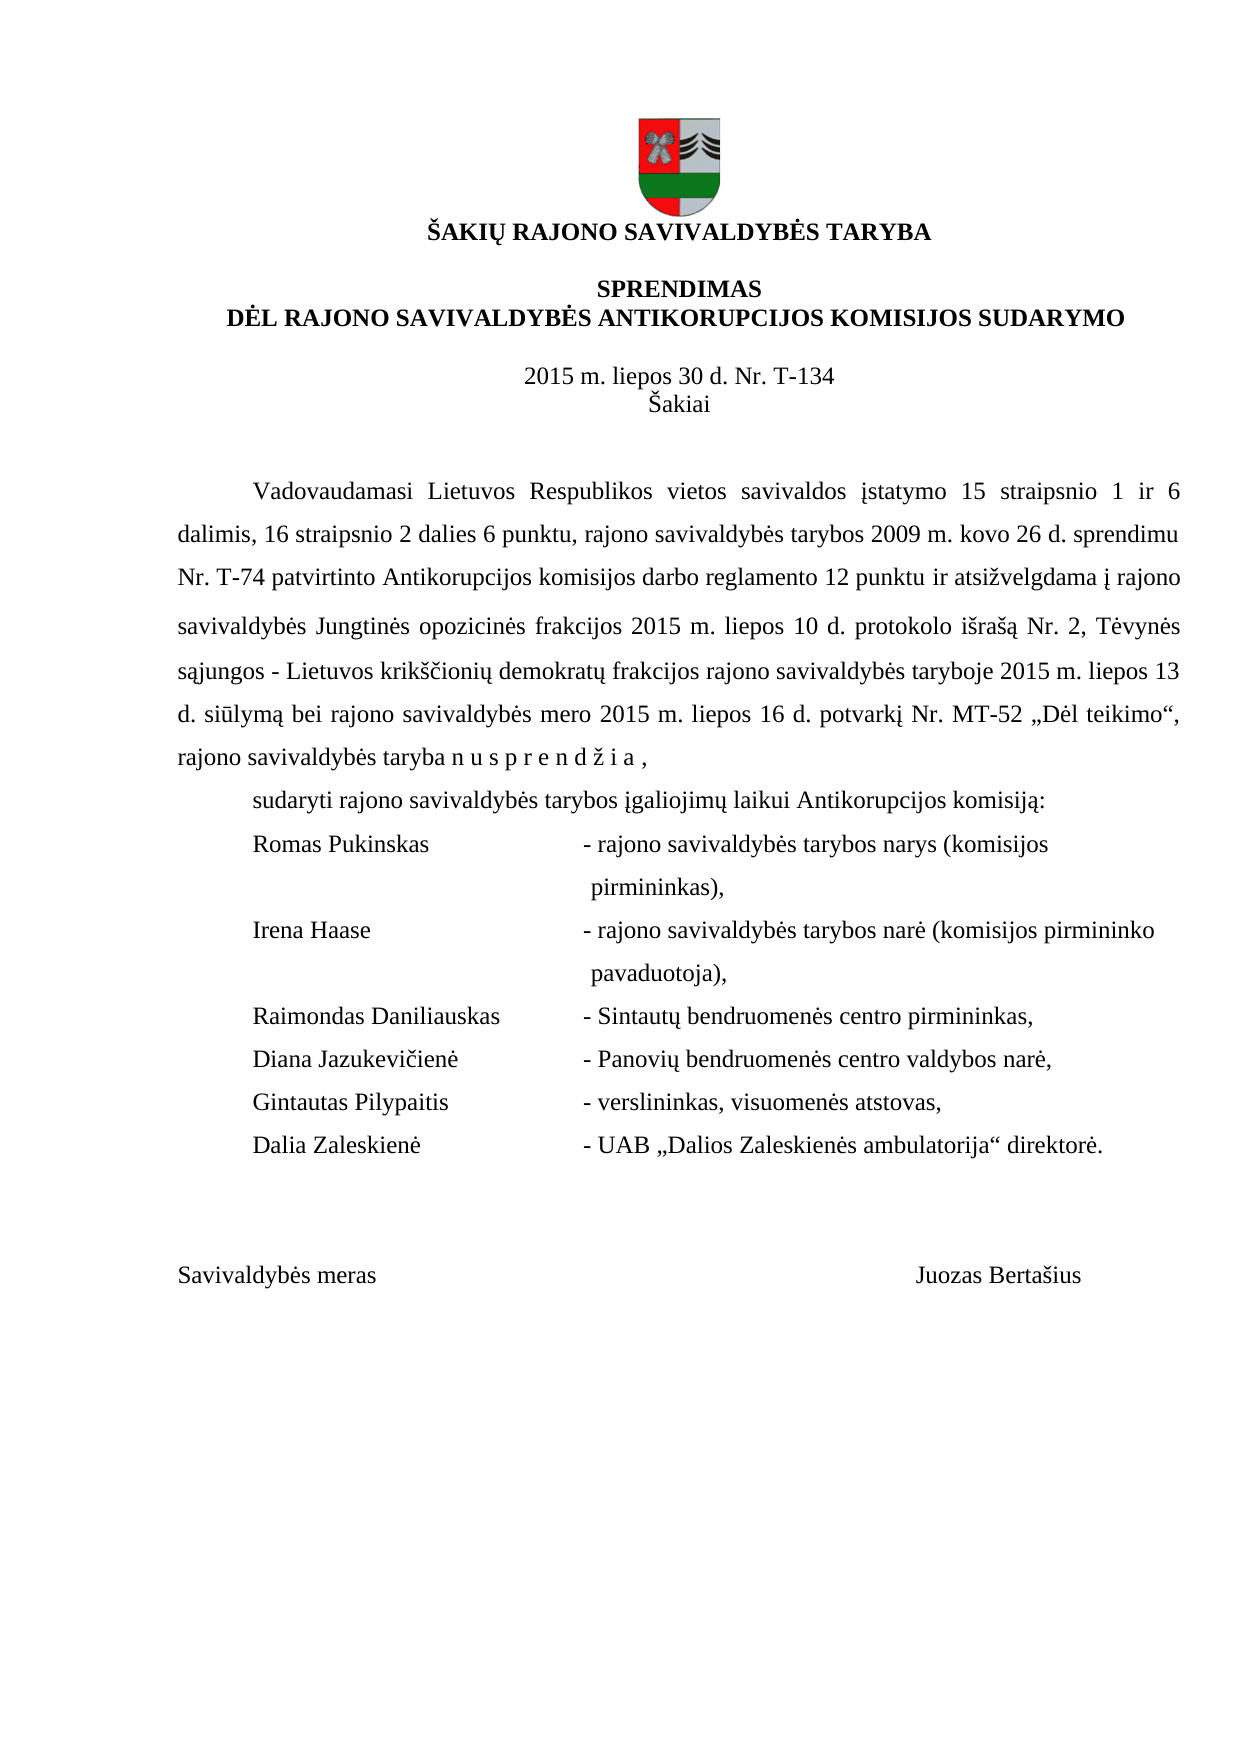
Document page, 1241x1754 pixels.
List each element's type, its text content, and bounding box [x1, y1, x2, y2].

text Šakiai [177, 389, 1181, 418]
text Irena Haase - rajono savivaldybės tarybos narė (komisijos pirmininko [177, 915, 1181, 944]
text ŠAKIŲ RAJONO SAVIVALDYBĖS TARYBA [177, 217, 1181, 246]
text Vadovaudamasi Lietuvos Respublikos vietos savivaldos įstatymo 15 straipsnio 1 ir 6 dalimis, 16 straipsnio 2 dalies 6 punktu, rajono savivaldybės tarybos 2009 m. kovo 26 d. sprendimu Nr. T-74 patvirtinto Antikorupcijos komisijos darbo reglamento 12 punktu ir atsižvelgdama į rajono savivaldybės Jungtinės opozicinės frakcijos 2015 m. liepos 10 d. protokolo išrašą Nr. 2, Tėvynės sąjungos - Lietuvos krikščionių demokratų frakcijos rajono savivaldybės taryboje 2015 m. liepos 13 d. siūlymą bei rajono savivaldybės mero 2015 m. liepos 16 d. potvarkį Nr. MT-52 „Dėl teikimo“, rajono savivaldybės taryba nusprendžia, [177, 476, 1181, 771]
text Gintautas Pilypaitis - verslininkas, visuomenės atstovas, [177, 1087, 1181, 1116]
text 2015 m. liepos 30 d. Nr. T-134 [177, 361, 1181, 389]
text Raimondas Daniliauskas - Sintautų bendruomenės centro pirmininkas, [177, 1001, 1181, 1030]
text Savivaldybės meras Juozas Bertašius [177, 1260, 1181, 1289]
text sudaryti rajono savivaldybės tarybos įgaliojimų laikui Antikorupcijos komisiją: [177, 786, 1181, 814]
text SPRENDIMAS [177, 274, 1181, 303]
text pavaduotoja), [591, 958, 1181, 987]
text pirmininkas), [591, 872, 1181, 901]
text Diana Jazukevičienė - Panovių bendruomenės centro valdybos narė, [177, 1044, 1181, 1073]
text Dalia Zaleskienė - UAB „Dalios Zaleskienės ambulatorija“ direktorė. [177, 1131, 1181, 1159]
text Romas Pukinskas - rajono savivaldybės tarybos narys (komisijos [177, 829, 1181, 857]
text DĖL RAJONO SAVIVALDYBĖS ANTIKORUPCIJOS KOMISIJOS SUDARYMO [177, 303, 1181, 332]
